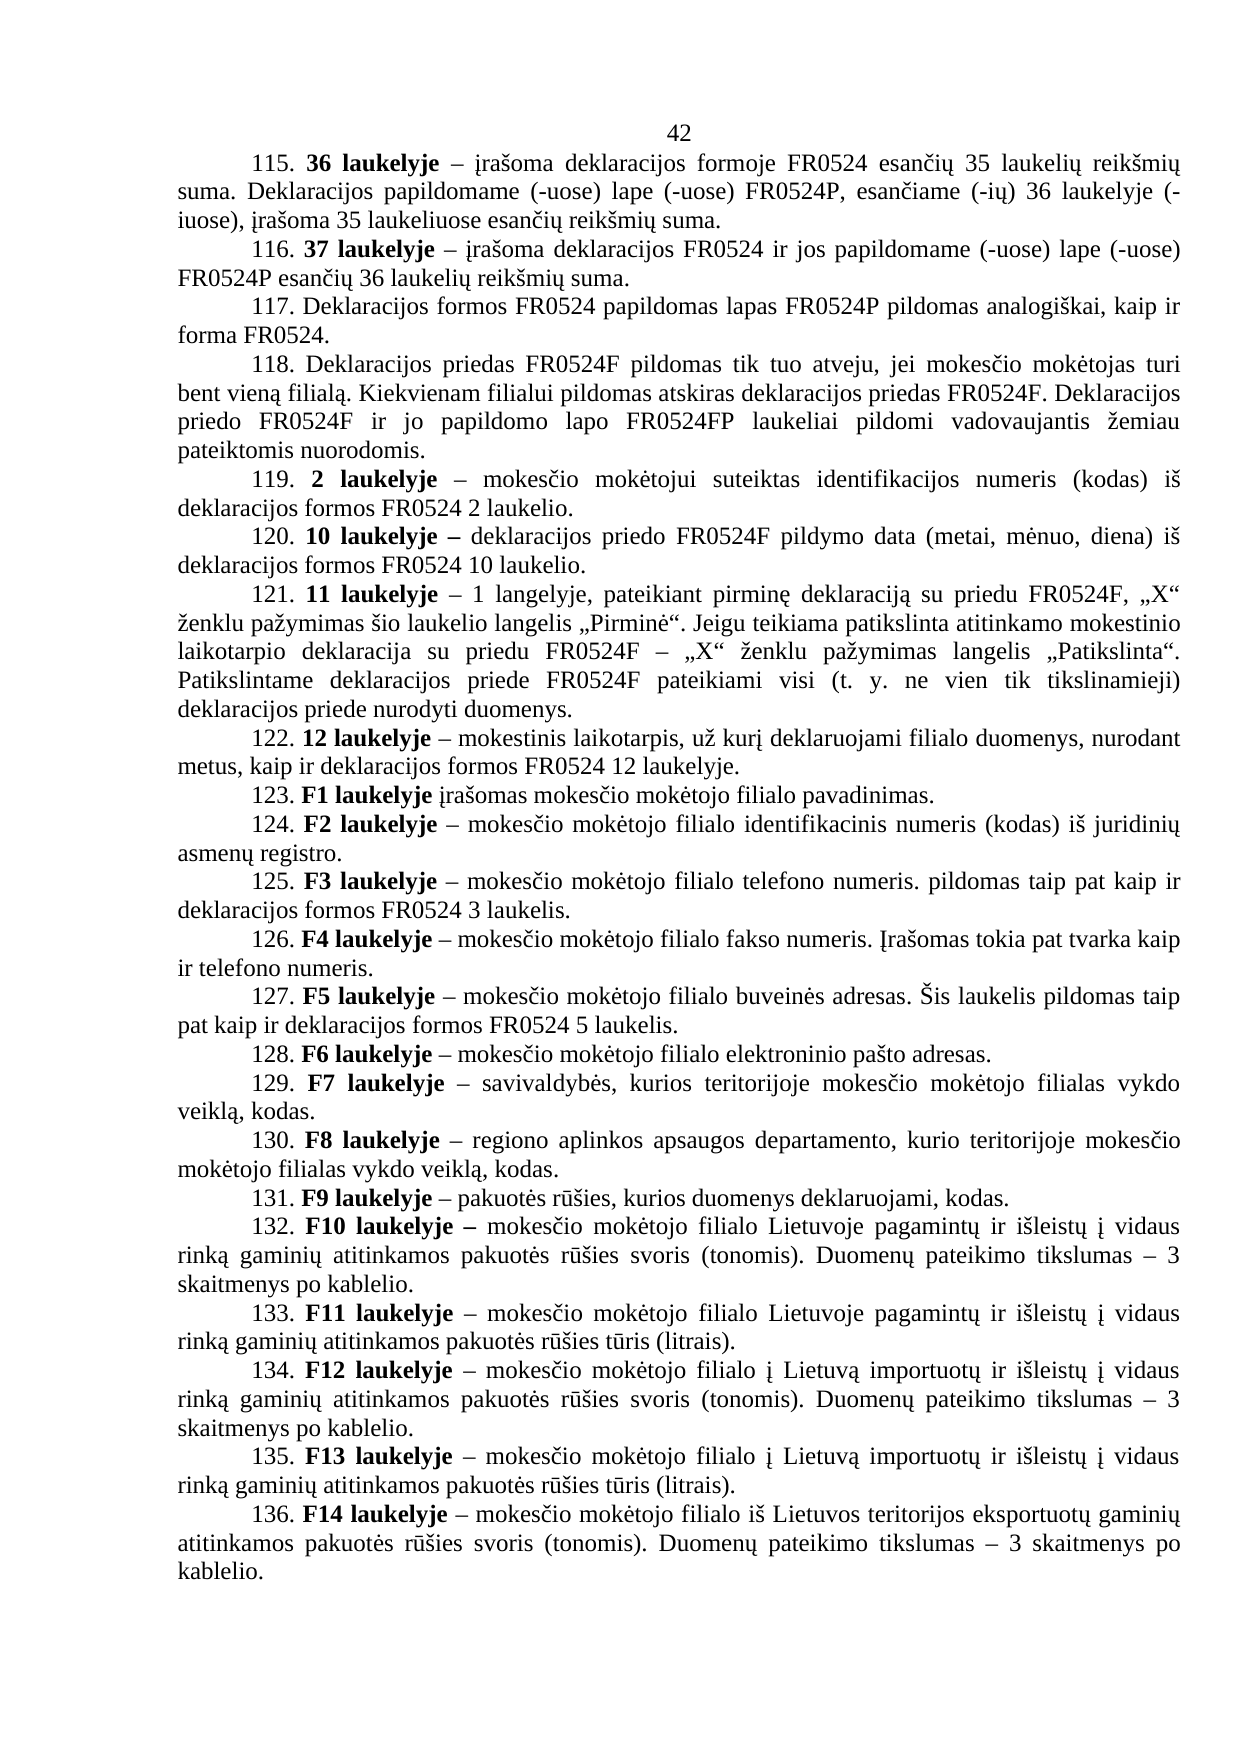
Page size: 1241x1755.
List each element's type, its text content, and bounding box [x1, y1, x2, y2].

text 136. F14 laukelyje – mokesčio mokėtojo filialo iš Lietuvos teritorijos eksportuotų gaminių atitinkamos pakuotės rūšies svoris (tonomis). Duomenų pateikimo tikslumas – 3 skaitmenys po kablelio. [177, 1499, 1181, 1585]
text 120. 10 laukelyje – deklaracijos priedo FR0524F pildymo data (metai, mėnuo, diena) iš deklaracijos formos FR0524 10 laukelio. [177, 521, 1181, 579]
text 128. F6 laukelyje – mokesčio mokėtojo filialo elektroninio pašto adresas. [177, 1039, 1181, 1068]
text 133. F11 laukelyje – mokesčio mokėtojo filialo Lietuvoje pagamintų ir išleistų į vidaus rinką gaminių atitinkamos pakuotės rūšies tūris (litrais). [177, 1298, 1181, 1355]
text 122. 12 laukelyje – mokestinis laikotarpis, už kurį deklaruojami filialo duomenys, nurodant metus, kaip ir deklaracijos formos FR0524 12 laukelyje. [177, 723, 1181, 780]
text 125. F3 laukelyje – mokesčio mokėtojo filialo telefono numeris. pildomas taip pat kaip ir deklaracijos formos FR0524 3 laukelis. [177, 866, 1181, 924]
text 121. 11 laukelyje – 1 langelyje, pateikiant pirminę deklaraciją su priedu FR0524F, „X“ ženklu pažymimas šio laukelio langelis „Pirminė“. Jeigu teikiama patikslinta atitinkamo mokestinio laikotarpio deklaracija su priedu FR0524F – „X“ ženklu pažymimas langelis „Patikslinta“. Patikslintame deklaracijos priede FR0524F pateikiami visi (t. y. ne vien tik tikslinamieji) deklaracijos priede nurodyti duomenys. [177, 579, 1181, 723]
text 123. F1 laukelyje įrašomas mokesčio mokėtojo filialo pavadinimas. [177, 780, 1181, 809]
text 132. F10 laukelyje – mokesčio mokėtojo filialo Lietuvoje pagamintų ir išleistų į vidaus rinką gaminių atitinkamos pakuotės rūšies svoris (tonomis). Duomenų pateikimo tikslumas – 3 skaitmenys po kablelio. [177, 1211, 1181, 1298]
text 118. Deklaracijos priedas FR0524F pildomas tik tuo atveju, jei mokesčio mokėtojas turi bent vieną filialą. Kiekvienam filialui pildomas atskiras deklaracijos priedas FR0524F. Deklaracijos priedo FR0524F ir jo papildomo lapo FR0524FP laukeliai pildomi vadovaujantis žemiau pateiktomis nuorodomis. [177, 349, 1181, 464]
text 131. F9 laukelyje – pakuotės rūšies, kurios duomenys deklaruojami, kodas. [177, 1183, 1181, 1211]
text 115. 36 laukelyje – įrašoma deklaracijos formoje FR0524 esančių 35 laukelių reikšmių suma. Deklaracijos papildomame (-uose) lape (-uose) FR0524P, esančiame (-ių) 36 laukelyje (-iuose), įrašoma 35 laukeliuose esančių reikšmių suma. [177, 148, 1181, 234]
text 117. Deklaracijos formos FR0524 papildomas lapas FR0524P pildomas analogiškai, kaip ir forma FR0524. [177, 291, 1181, 349]
text 130. F8 laukelyje – regiono aplinkos apsaugos departamento, kurio teritorijoje mokesčio mokėtojo filialas vykdo veiklą, kodas. [177, 1125, 1181, 1183]
text 116. 37 laukelyje – įrašoma deklaracijos FR0524 ir jos papildomame (-uose) lape (-uose) FR0524P esančių 36 laukelių reikšmių suma. [177, 234, 1181, 291]
text 127. F5 laukelyje – mokesčio mokėtojo filialo buveinės adresas. Šis laukelis pildomas taip pat kaip ir deklaracijos formos FR0524 5 laukelis. [177, 981, 1181, 1039]
text 129. F7 laukelyje – savivaldybės, kurios teritorijoje mokesčio mokėtojo filialas vykdo veiklą, kodas. [177, 1068, 1181, 1125]
text 119. 2 laukelyje – mokesčio mokėtojui suteiktas identifikacijos numeris (kodas) iš deklaracijos formos FR0524 2 laukelio. [177, 464, 1181, 521]
text 134. F12 laukelyje – mokesčio mokėtojo filialo į Lietuvą importuotų ir išleistų į vidaus rinką gaminių atitinkamos pakuotės rūšies svoris (tonomis). Duomenų pateikimo tikslumas – 3 skaitmenys po kablelio. [177, 1355, 1181, 1441]
text 135. F13 laukelyje – mokesčio mokėtojo filialo į Lietuvą importuotų ir išleistų į vidaus rinką gaminių atitinkamos pakuotės rūšies tūris (litrais). [177, 1441, 1181, 1499]
text 124. F2 laukelyje – mokesčio mokėtojo filialo identifikacinis numeris (kodas) iš juridinių asmenų registro. [177, 809, 1181, 866]
text 126. F4 laukelyje – mokesčio mokėtojo filialo fakso numeris. Įrašomas tokia pat tvarka kaip ir telefono numeris. [177, 924, 1181, 981]
